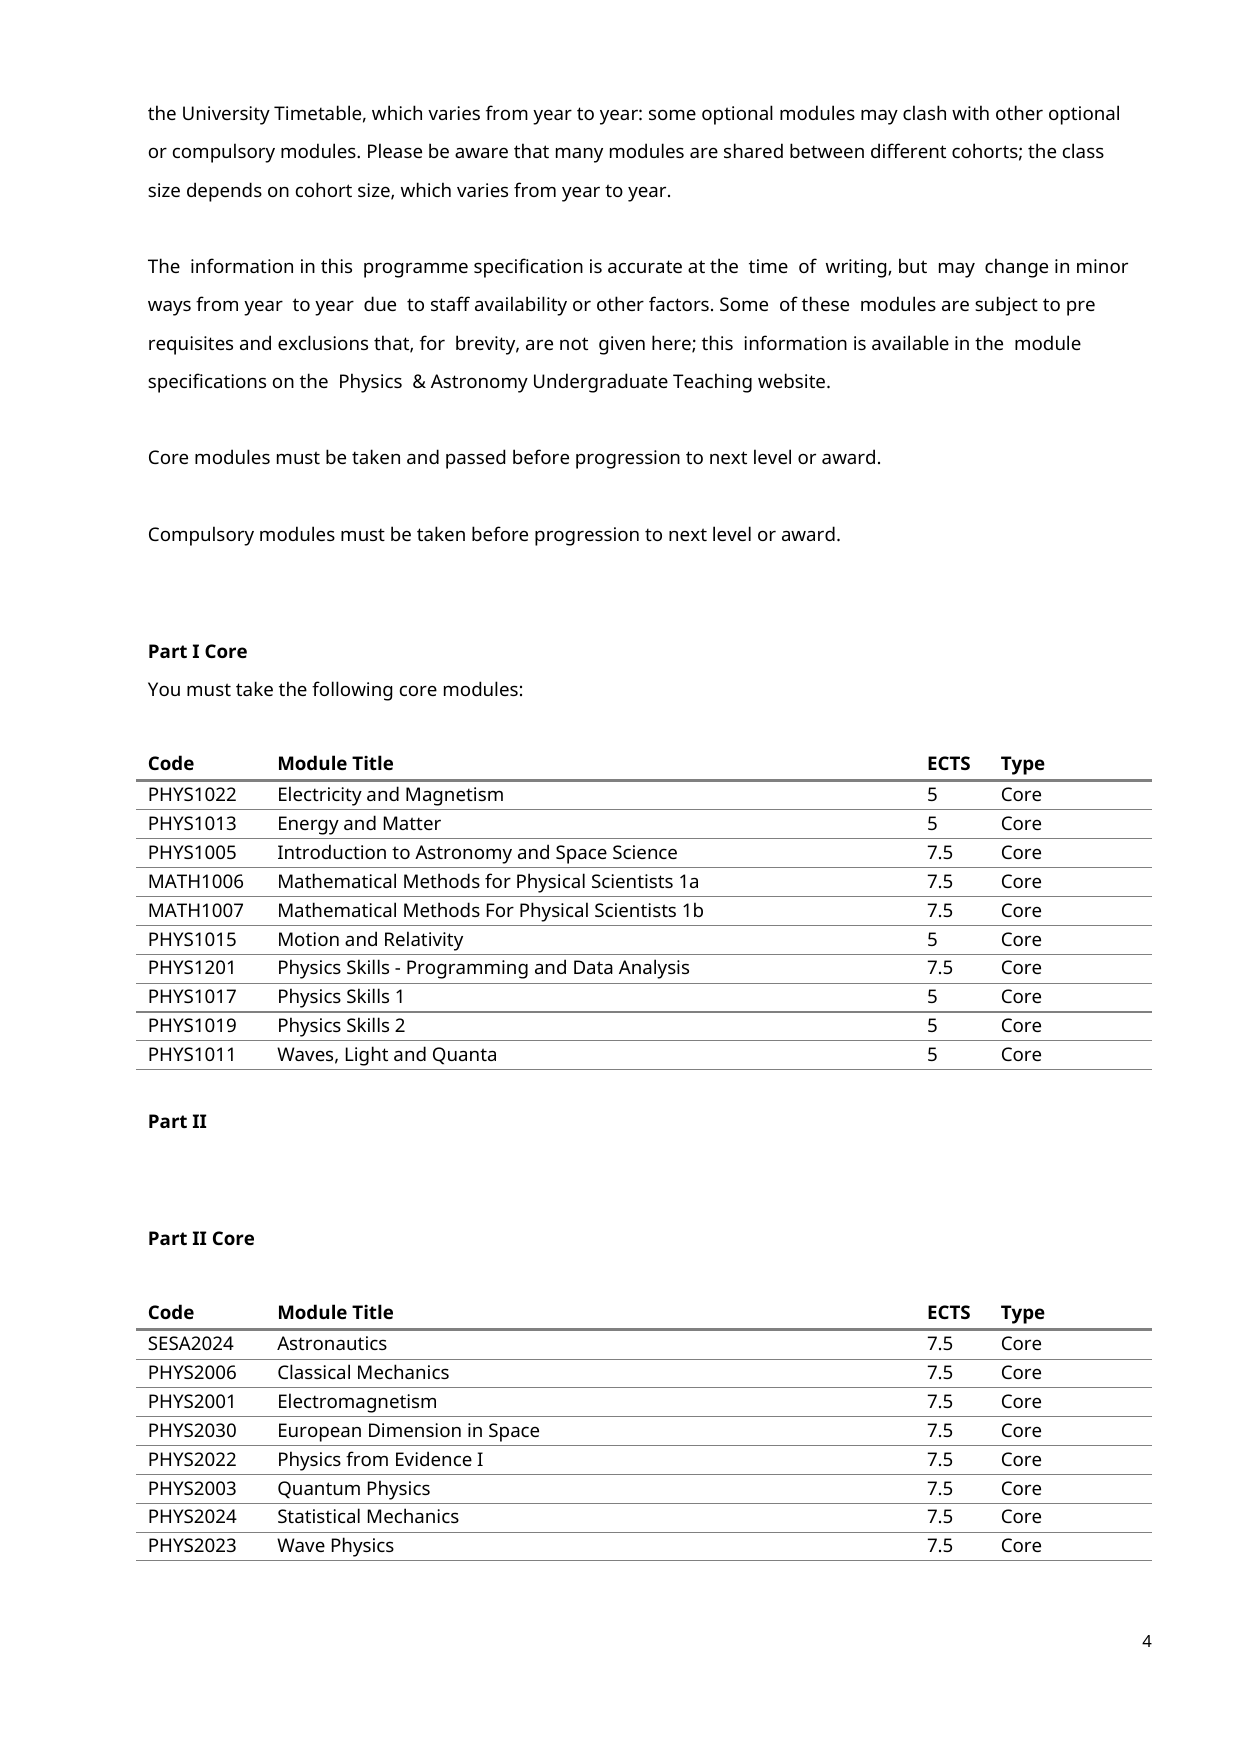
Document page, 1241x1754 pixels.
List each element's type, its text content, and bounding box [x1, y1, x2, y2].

table_cell MATH1007 [136, 897, 266, 925]
table_cell Mathematical Methods For Physical Scientists 1b [266, 897, 916, 925]
table_header the University Timetable, which varies from year to year: some optional modules may clash with other optional or compulsory modules. Please be aware that many modules are shared between different cohorts; the class size depends on cohort size, which varies from year to year. The information in this programme specification is accurate at the time of writing, but may change in minor ways from year to year due to staff availability or other factors. Some of these modules are subject to pre requisites and exclusions that, for brevity, are not given here; this information is available in the module specifications on the Physics & Astronomy Undergraduate Teaching website. Core modules must be taken and passed before progression to next level or award. Compulsory modules must be taken before progression to next level or award. [136, 101, 1152, 600]
table_cell PHYS2022 [136, 1446, 266, 1474]
table_cell 7.5 [916, 1360, 989, 1387]
table_cell PHYS1201 [136, 955, 266, 982]
table_cell Core [989, 868, 1152, 896]
table_cell Statistical Mechanics [266, 1504, 916, 1532]
table_cell Type [989, 1300, 1152, 1327]
table_cell Core [989, 839, 1152, 867]
table_cell 7.5 [916, 1475, 989, 1503]
table_cell Core [989, 810, 1152, 838]
table_cell Core [989, 1504, 1152, 1532]
table_cell PHYS2001 [136, 1388, 266, 1416]
table_cell Astronautics [266, 1331, 916, 1358]
table_cell 5 [916, 782, 989, 809]
table_cell Physics from Evidence I [266, 1446, 916, 1474]
table_cell PHYS2024 [136, 1504, 266, 1532]
table_cell Core [989, 1475, 1152, 1503]
table_cell ECTS [916, 1300, 989, 1327]
table_cell Module Title [266, 751, 916, 778]
table_cell Motion and Relativity [266, 926, 916, 954]
table_cell 7.5 [916, 1417, 989, 1445]
table_cell Core [989, 1446, 1152, 1474]
table_cell Core [989, 1331, 1152, 1358]
table_cell PHYS1017 [136, 984, 266, 1011]
table_cell Core [989, 1013, 1152, 1040]
table_cell [136, 1561, 1152, 1598]
table_cell Classical Mechanics [266, 1360, 916, 1387]
table_cell 7.5 [916, 839, 989, 867]
table_cell Part I Core You must take the following core modules: [136, 600, 1152, 751]
table_cell PHYS1015 [136, 926, 266, 954]
table_cell MATH1006 [136, 868, 266, 896]
table_cell PHYS1013 [136, 810, 266, 838]
table_cell 7.5 [916, 868, 989, 896]
table_cell 7.5 [916, 897, 989, 925]
table_cell 5 [916, 1041, 989, 1069]
table_cell 7.5 [916, 1446, 989, 1474]
table_cell PHYS1022 [136, 782, 266, 809]
table_cell Core [989, 984, 1152, 1011]
table_cell Introduction to Astronomy and Space Science [266, 839, 916, 867]
table_cell Physics Skills 1 [266, 984, 916, 1011]
table_cell Core [989, 1533, 1152, 1560]
table_cell Core [989, 1417, 1152, 1445]
table_cell Waves, Light and Quanta [266, 1041, 916, 1069]
table_cell Code [136, 751, 266, 778]
table_cell PHYS2030 [136, 1417, 266, 1445]
table_cell Core [989, 1388, 1152, 1416]
table_cell 5 [916, 1013, 989, 1040]
table_cell Quantum Physics [266, 1475, 916, 1503]
table_cell Code [136, 1300, 266, 1327]
table_cell Energy and Matter [266, 810, 916, 838]
table_cell PHYS2006 [136, 1360, 266, 1387]
table_cell Electromagnetism [266, 1388, 916, 1416]
table_cell ECTS [916, 751, 989, 778]
table_cell PHYS1019 [136, 1013, 266, 1040]
table_cell 7.5 [916, 1533, 989, 1560]
table_cell Core [989, 1041, 1152, 1069]
table_cell Part II [136, 1070, 1152, 1187]
table_cell Core [989, 926, 1152, 954]
table_cell 7.5 [916, 1504, 989, 1532]
table_cell Type [989, 751, 1152, 778]
table_cell 5 [916, 984, 989, 1011]
table_cell PHYS2023 [136, 1533, 266, 1560]
table_cell Wave Physics [266, 1533, 916, 1560]
table_cell Module Title [266, 1300, 916, 1327]
table_cell SESA2024 [136, 1331, 266, 1358]
table_cell PHYS1005 [136, 839, 266, 867]
table_cell Core [989, 897, 1152, 925]
table_cell PHYS1011 [136, 1041, 266, 1069]
table_cell 7.5 [916, 1388, 989, 1416]
table_cell Physics Skills 2 [266, 1013, 916, 1040]
table_cell Core [989, 955, 1152, 982]
table_cell Electricity and Magnetism [266, 782, 916, 809]
table_cell Core [989, 782, 1152, 809]
table_cell Part II Core [136, 1187, 1152, 1300]
table_cell European Dimension in Space [266, 1417, 916, 1445]
table_cell Core [989, 1360, 1152, 1387]
table_cell 7.5 [916, 1331, 989, 1358]
table_cell 5 [916, 810, 989, 838]
table_cell 5 [916, 926, 989, 954]
table_cell 7.5 [916, 955, 989, 982]
table_cell PHYS2003 [136, 1475, 266, 1503]
table_cell Physics Skills - Programming and Data Analysis [266, 955, 916, 982]
table_cell Mathematical Methods for Physical Scientists 1a [266, 868, 916, 896]
